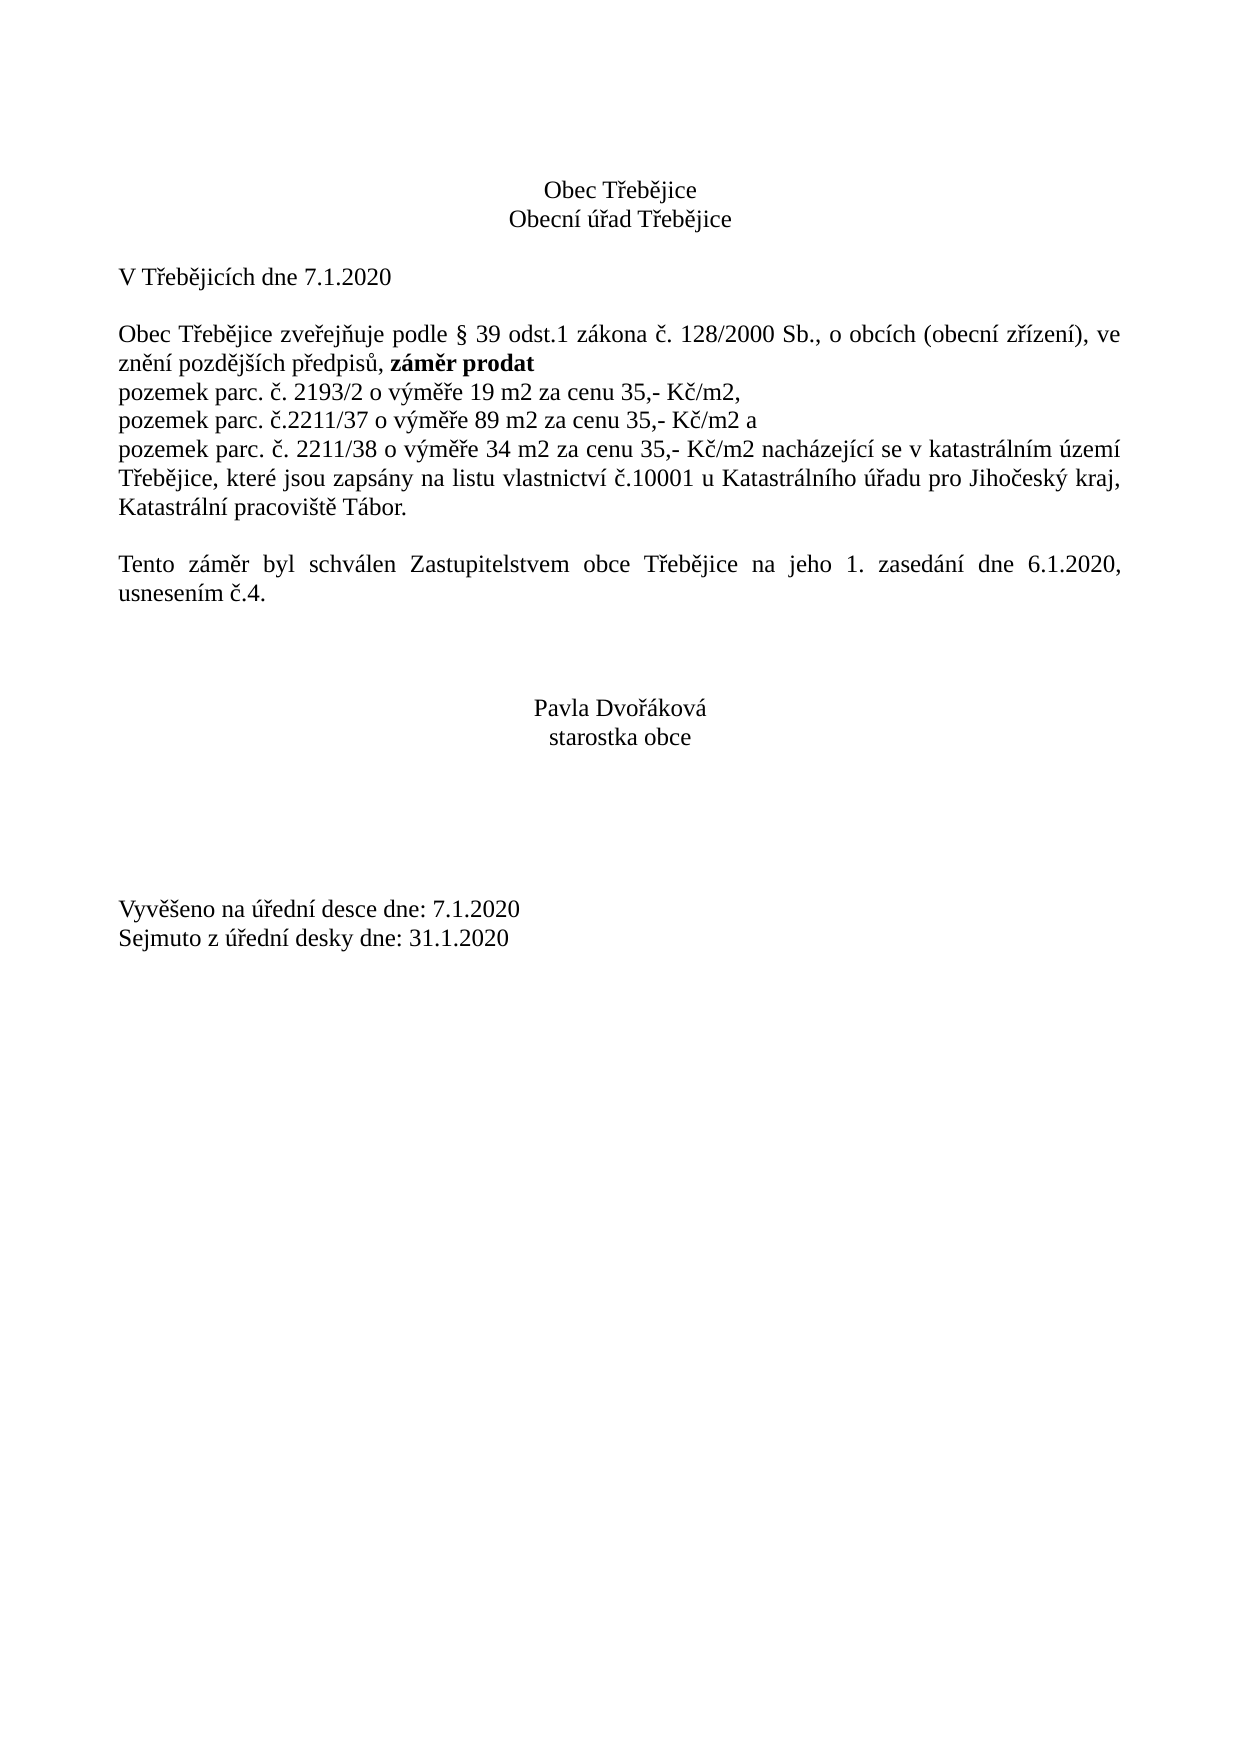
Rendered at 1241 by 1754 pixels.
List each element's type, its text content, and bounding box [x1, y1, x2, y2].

text Obecní úřad Třebějice [118, 204, 1122, 233]
text Pavla Dvořáková [118, 693, 1122, 722]
text pozemek parc. č. 2193/2 o výměře 19 m2 za cenu 35,- Kč/m2, [118, 377, 1122, 406]
text Vyvěšeno na úřední desce dne: 7.1.2020 [118, 894, 1122, 923]
text Obec Třebějice zveřejňuje podle § 39 odst.1 zákona č. 128/2000 Sb., o obcích (obecní zřízení), ve znění pozdějších předpisů, záměr prodat [118, 319, 1122, 377]
text Obec Třebějice [118, 176, 1122, 204]
text Sejmuto z úřední desky dne: 31.1.2020 [118, 923, 1122, 952]
text starostka obce [118, 722, 1122, 751]
text V Třebějicích dne 7.1.2020 [118, 262, 1122, 291]
text pozemek parc. č.2211/37 o výměře 89 m2 za cenu 35,- Kč/m2 a [118, 406, 1122, 434]
text Tento záměr byl schválen Zastupitelstvem obce Třebějice na jeho 1. zasedání dne 6.1.2020, usnesením č.4. [118, 549, 1122, 607]
text pozemek parc. č. 2211/38 o výměře 34 m2 za cenu 35,- Kč/m2 nacházející se v katastrálním území Třebějice, které jsou zapsány na listu vlastnictví č.10001 u Katastrálního úřadu pro Jihočeský kraj, Katastrální pracoviště Tábor. [118, 434, 1122, 521]
